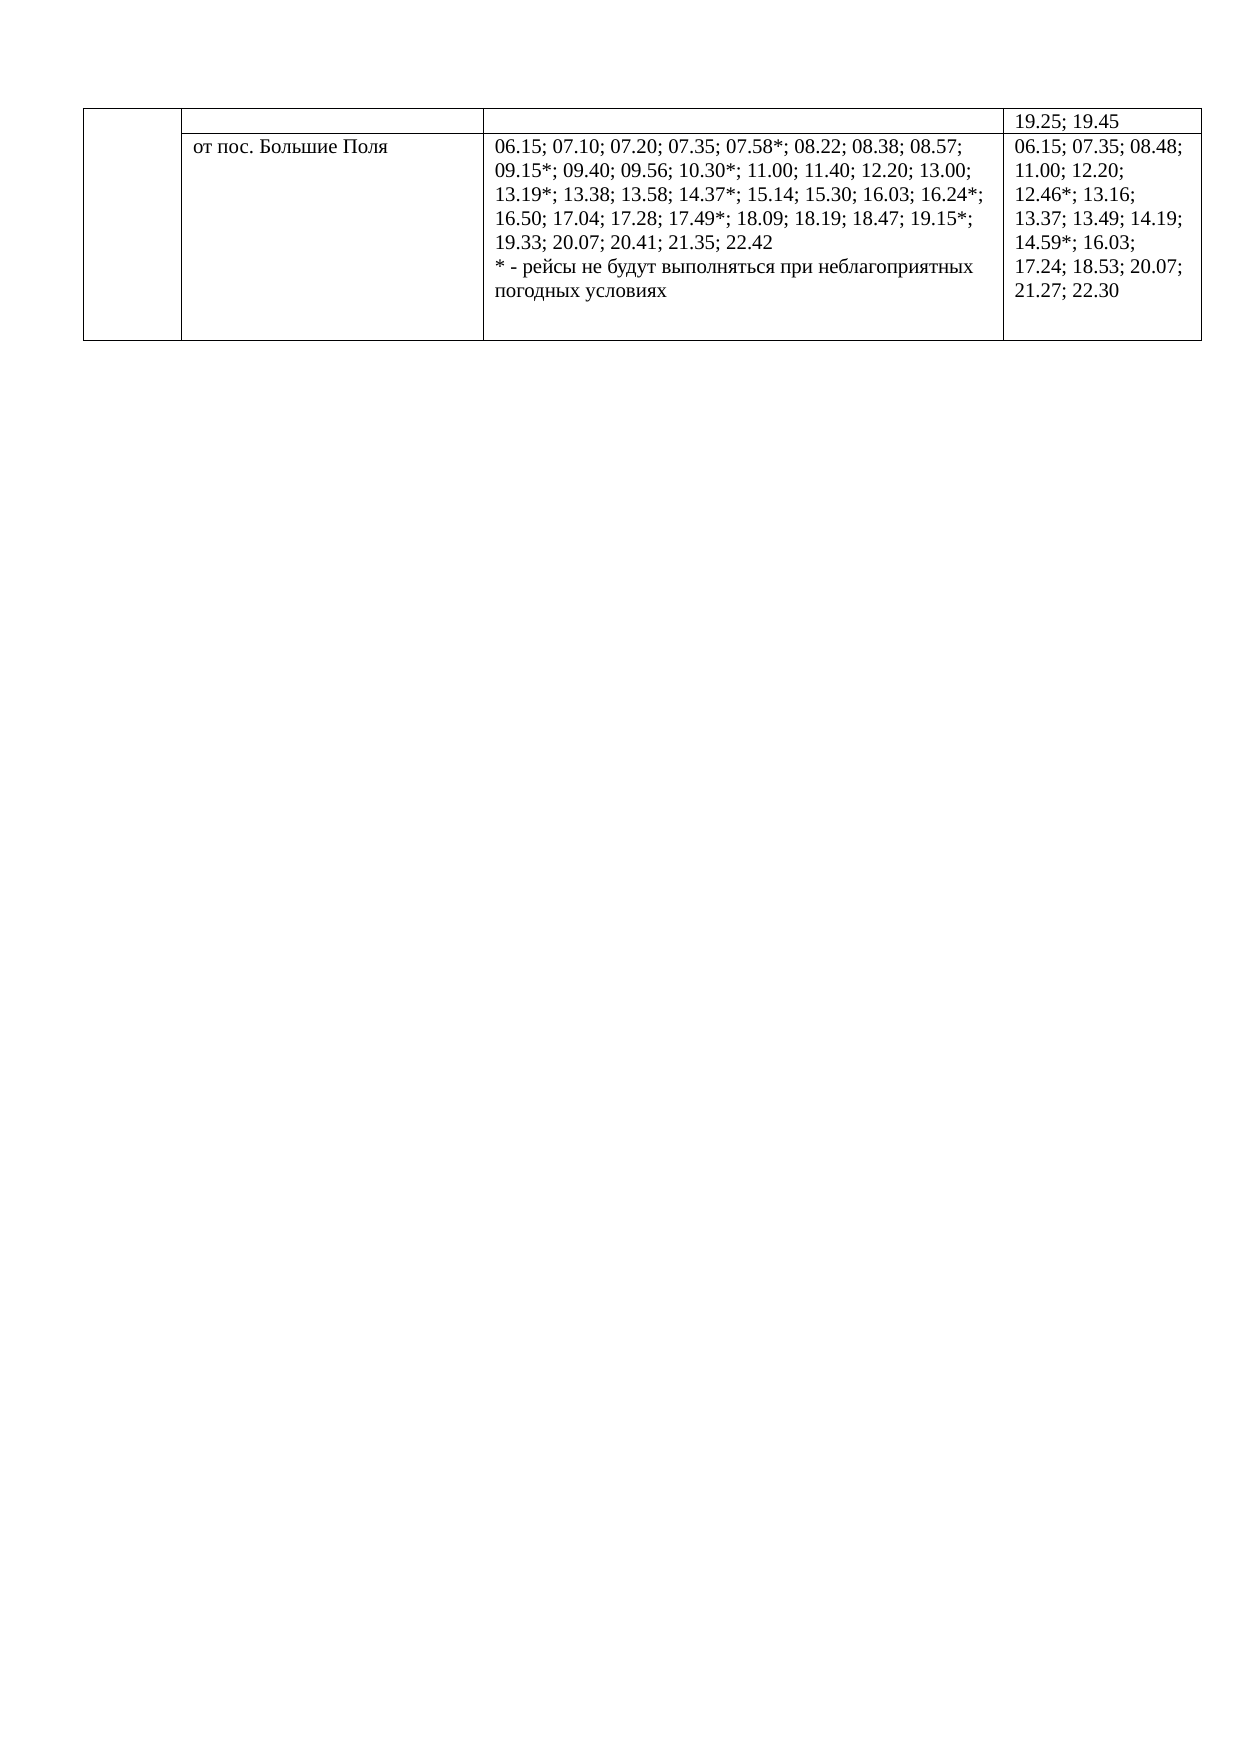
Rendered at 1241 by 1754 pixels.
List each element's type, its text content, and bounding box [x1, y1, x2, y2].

table_cell [182, 109, 483, 133]
table_cell 06.15; 07.35; 08.48; 11.00; 12.20; 12.46*; 13.16; 13.37; 13.49; 14.19; 14.59*; 16.03; 17.24; 18.53; 20.07; 21.27; 22.30 [1004, 134, 1201, 339]
table_cell от пос. Большие Поля [182, 134, 483, 339]
table_cell 06.15; 07.10; 07.20; 07.35; 07.58*; 08.22; 08.38; 08.57; 09.15*; 09.40; 09.56; 10.30*; 11.00; 11.40; 12.20; 13.00; 13.19*; 13.38; 13.58; 14.37*; 15.14; 15.30; 16.03; 16.24*; 16.50; 17.04; 17.28; 17.49*; 18.09; 18.19; 18.47; 19.15*; 19.33; 20.07; 20.41; 21.35; 22.42 * - рейсы не будут выполняться при неблагоприятных погодных условиях [484, 134, 1003, 339]
table_cell [84, 109, 181, 133]
table_cell [484, 109, 1003, 133]
